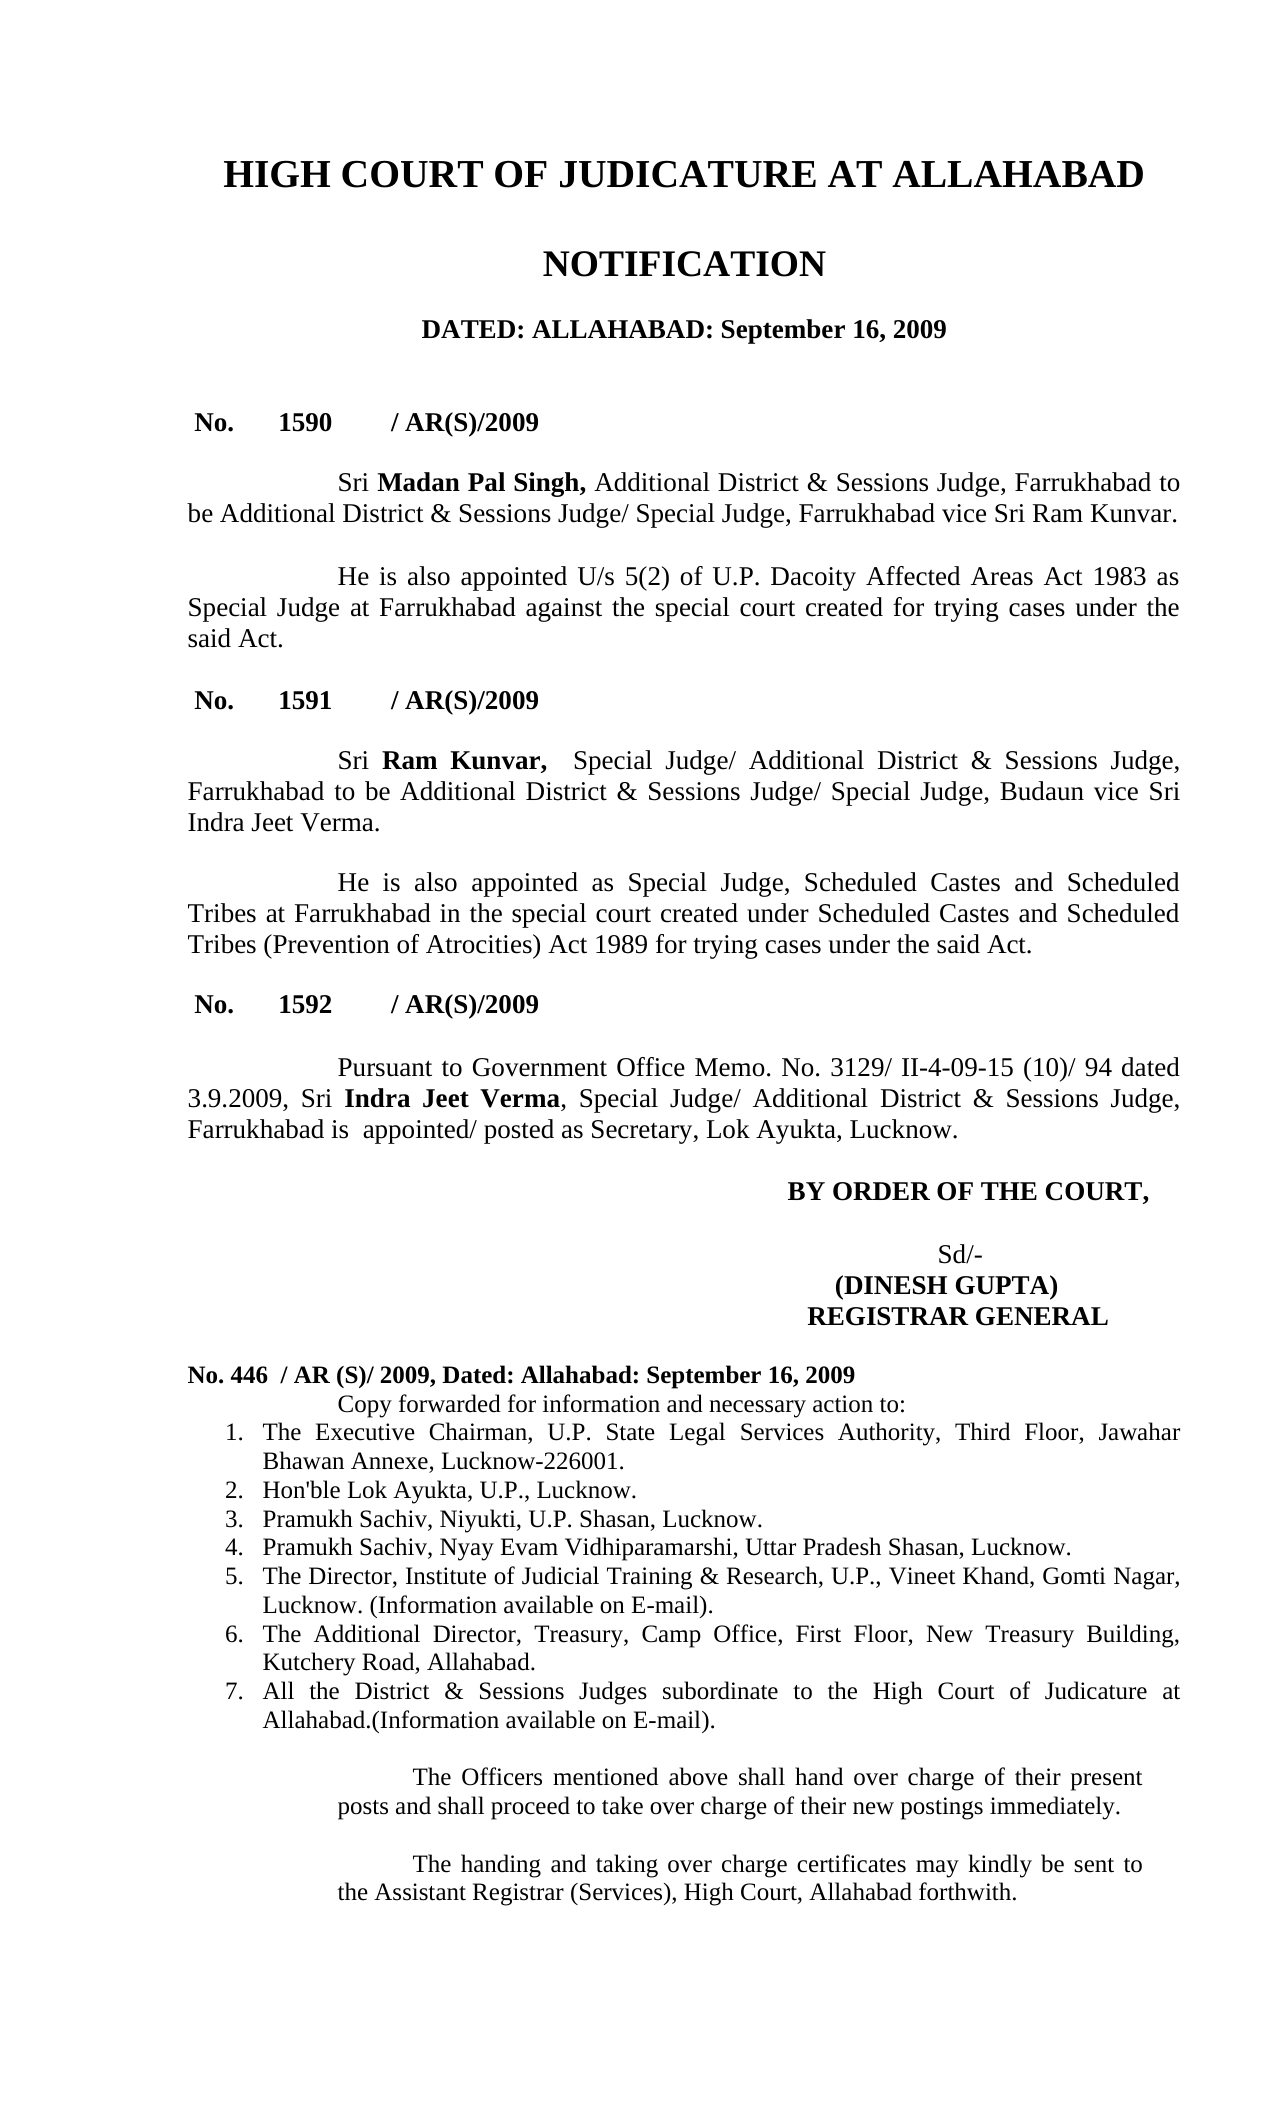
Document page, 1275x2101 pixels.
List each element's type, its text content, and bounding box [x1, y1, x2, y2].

text BY ORDER OF THE COURT, [787, 1175, 1181, 1207]
table_header / AR(S)/2009 [380, 989, 630, 1020]
list Pramukh Sachiv, Niyukti, U.P. Shasan, Lucknow. [225, 1504, 1181, 1532]
list All the District & Sessions Judges subordinate to the High Court of Judicature at Allahabad.(Information available on E-mail). [225, 1676, 1181, 1734]
text The Officers mentioned above shall hand over charge of their present posts and shall proceed to take over charge of their new postings immediately. [300, 1762, 1144, 1820]
table_header 1591 [266, 684, 379, 715]
text He is also appointed as Special Judge, Scheduled Castes and Scheduled Tribes at Farrukhabad in the special court created under Scheduled Castes and Scheduled Tribes (Prevention of Atrocities) Act 1989 for trying cases under the said Act. [187, 866, 1181, 960]
text Sri Ram Kunvar, Special Judge/ Additional District & Sessions Judge, Farrukhabad to be Additional District & Sessions Judge/ Special Judge, Budaun vice Sri Indra Jeet Verma. [187, 744, 1181, 838]
table_header / AR(S)/2009 [380, 406, 630, 437]
text Sri Madan Pal Singh, Additional District & Sessions Judge, Farrukhabad to be Additional District & Sessions Judge/ Special Judge, Farrukhabad vice Sri Ram Kunvar. [187, 466, 1181, 528]
table_header 1592 [266, 989, 379, 1020]
subtitle DATED: ALLAHABAD: September 16, 2009 [187, 313, 1181, 344]
list The Additional Director, Treasury, Camp Office, First Floor, New Treasury Building, Kutchery Road, Allahabad. [225, 1619, 1181, 1676]
text HIGH COURT OF JUDICATURE AT ALLAHABAD [187, 150, 1181, 196]
table_header No. [183, 406, 266, 437]
table_header No. [183, 989, 266, 1020]
list The Executive Chairman, U.P. State Legal Services Authority, Third Floor, Jawahar Bhawan Annexe, Lucknow-226001. [225, 1417, 1181, 1475]
table_header / AR(S)/2009 [380, 684, 630, 715]
list The Director, Institute of Judicial Training & Research, U.P., Vineet Khand, Gomti Nagar, Lucknow. (Information available on E-mail). [225, 1561, 1181, 1619]
list Hon'ble Lok Ayukta, U.P., Lucknow. [225, 1475, 1181, 1504]
subtitle NOTIFICATION [187, 241, 1181, 284]
text (DINESH GUPTA) [187, 1269, 1183, 1300]
text Pursuant to Government Office Memo. No. 3129/ II-4-09-15 (10)/ 94 dated 3.9.2009, Sri Indra Jeet Verma, Special Judge/ Additional District & Sessions Judge, Farrukhabad is appointed/ posted as Secretary, Lok Ayukta, Lucknow. [187, 1051, 1181, 1144]
table_header 1590 [266, 406, 379, 437]
text He is also appointed U/s 5(2) of U.P. Dacoity Affected Areas Act 1983 as Special Judge at Farrukhabad against the special court created for trying cases under the said Act. [187, 560, 1181, 653]
text No. 446 / AR (S)/ 2009, Dated: Allahabad: September 16, 2009 [187, 1360, 1181, 1389]
text The handing and taking over charge certificates may kindly be sent to the Assistant Registrar (Services), High Court, Allahabad forthwith. [300, 1849, 1144, 1906]
table_header No. [183, 684, 266, 715]
text Copy forwarded for information and necessary action to: [262, 1389, 1181, 1417]
text Sd/- [712, 1238, 1181, 1269]
list Pramukh Sachiv, Nyay Evam Vidhiparamarshi, Uttar Pradesh Shasan, Lucknow. [225, 1532, 1181, 1561]
text REGISTRAR GENERAL [637, 1300, 1181, 1331]
